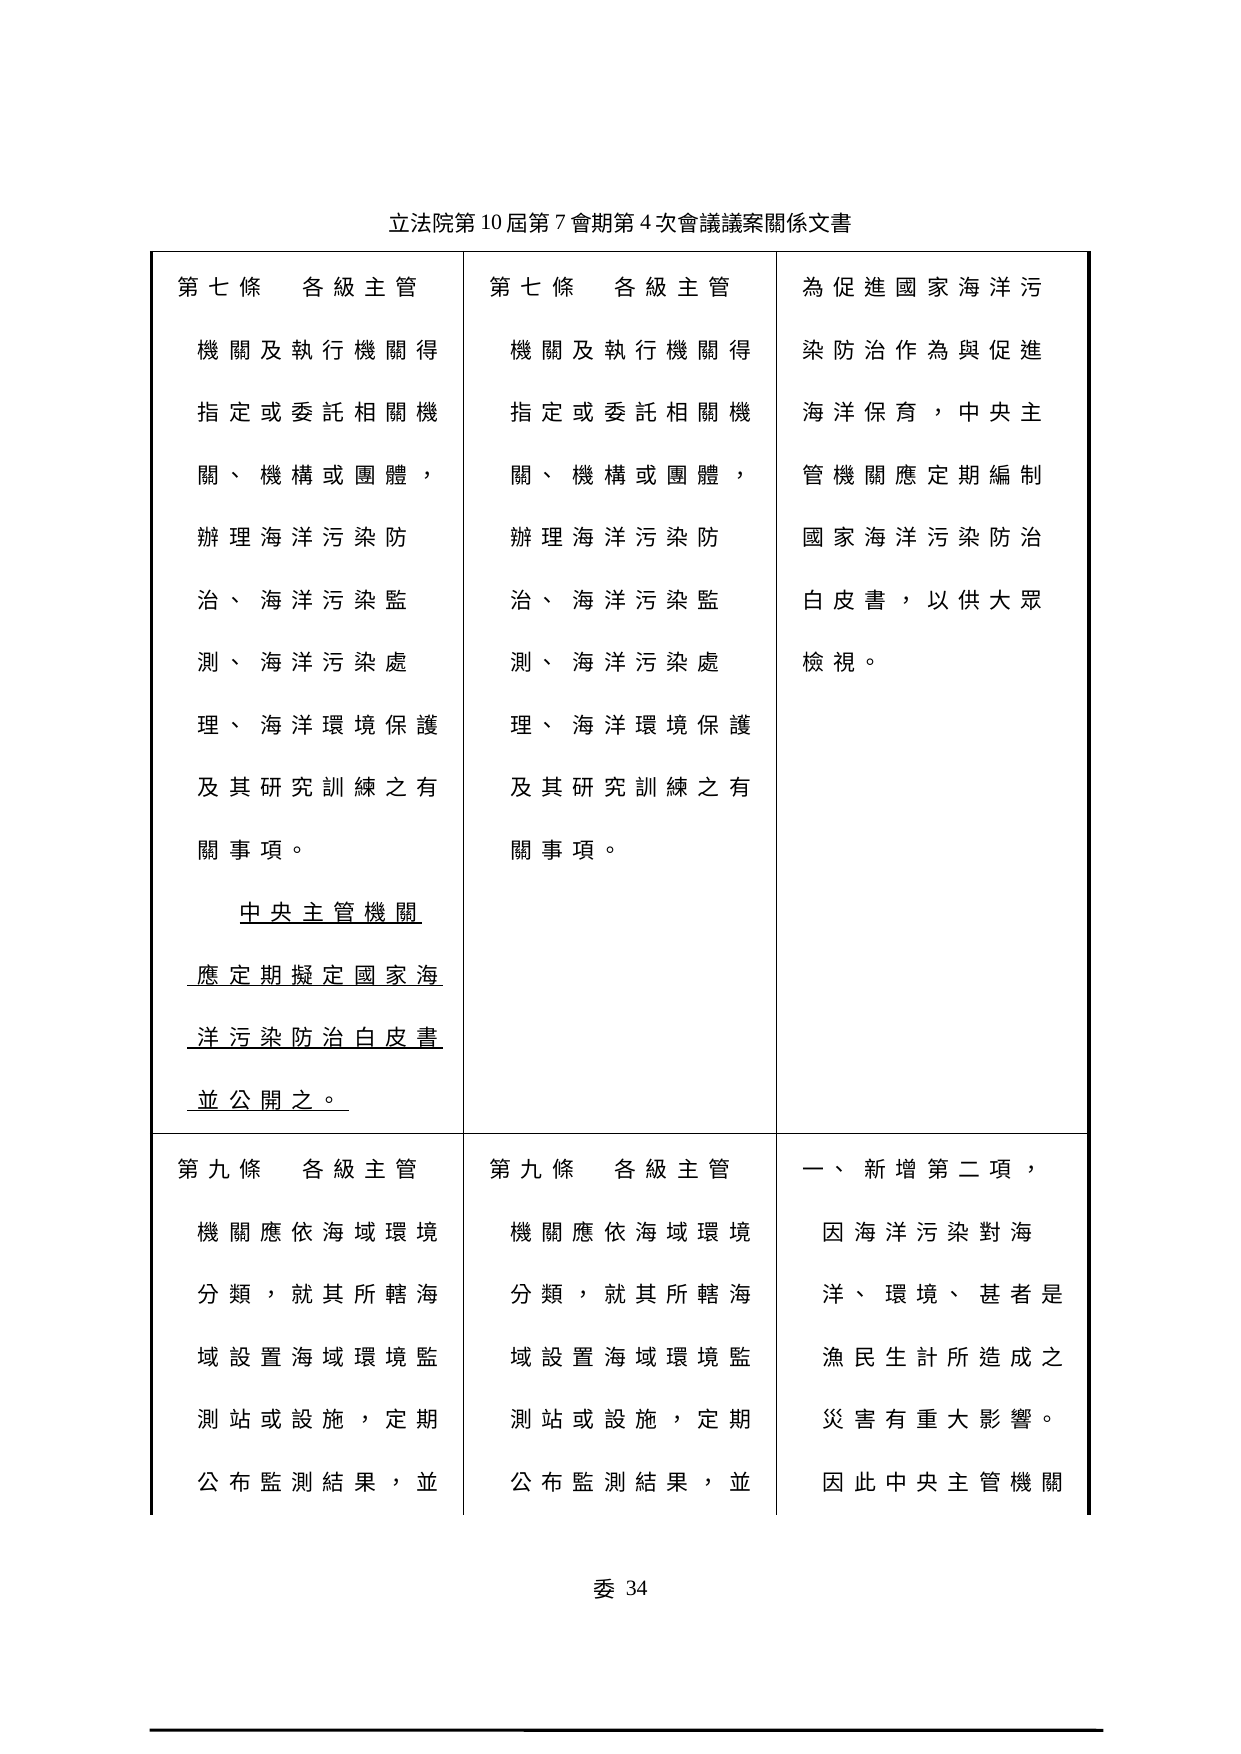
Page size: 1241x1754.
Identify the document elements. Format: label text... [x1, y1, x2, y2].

table_cell 一、新增第二項，因海洋污染對海洋、環境、甚者是漁民生計所造成之災害有重大影響。因此中央主管機關 [777, 1134, 1087, 1514]
table_cell 為促進國家海洋污染防治作為與促進海洋保育，中央主管機關應定期編制國家海洋污染防治白皮書，以供大眾檢視。 [777, 252, 1087, 1133]
table_cell 第七條 各級主管機關及執行機關得指定或委託相關機關、機構或團體，辦理海洋污染防治、海洋污染監測、海洋污染處理、海洋環境保護及其研究訓練之有關事項。 [464, 252, 776, 1133]
table_cell 第七條 各級主管機關及執行機關得指定或委託相關機關、機構或團體，辦理海洋污染防治、海洋污染監測、海洋污染處理、海洋環境保護及其研究訓練之有關事項。 中央主管機關應定期擬定國家海洋污染防治白皮書並公開之。 [153, 252, 463, 1133]
table_cell 第九條 各級主管機關應依海域環境分類，就其所轄海域設置海域環境監測站或設施，定期公布監測結果，並 [464, 1134, 776, 1514]
table_cell 第九條 各級主管機關應依海域環境分類，就其所轄海域設置海域環境監測站或設施，定期公布監測結果，並 [153, 1134, 463, 1514]
